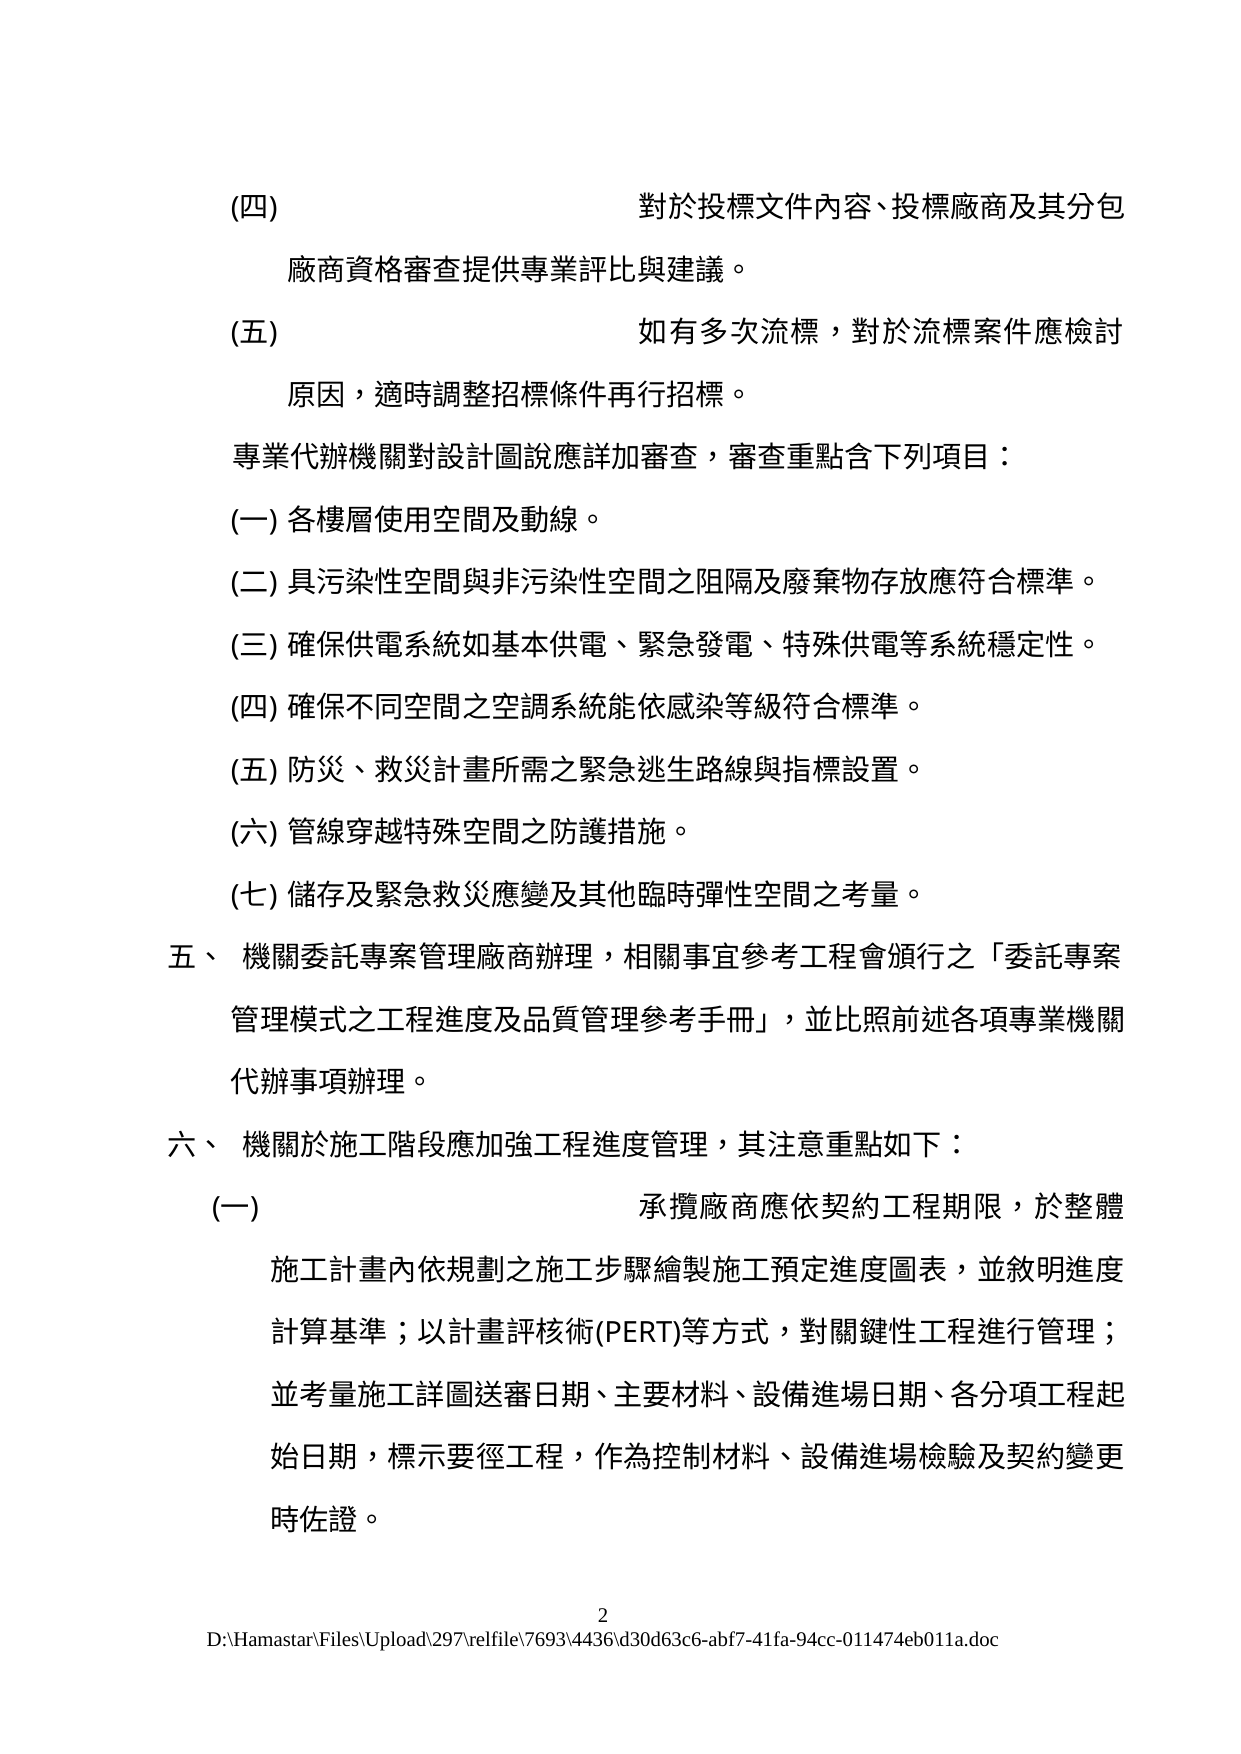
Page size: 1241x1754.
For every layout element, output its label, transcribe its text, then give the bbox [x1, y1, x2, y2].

list 管線穿越特殊空間之防護措施。 [231, 788, 1125, 851]
list 各樓層使用空間及動線。 [231, 476, 1125, 538]
list 如有多次流標，對於流標案件應檢討原因，適時調整招標條件再行招標。 [231, 288, 1125, 413]
list 防災、救災計畫所需之緊急逃生路線與指標設置。 [231, 726, 1125, 788]
list 確保供電系統如基本供電、緊急發電、特殊供電等系統穩定性。 [231, 601, 1125, 663]
list 承攬廠商應依契約工程期限，於整體施工計畫內依規劃之施工步驟繪製施工預定進度圖表，並敘明進度計算基準；以計畫評核術(PERT)等方式，對關鍵性工程進行管理；並考量施工詳圖送審日期、主要材料、設備進場日期、各分項工程起始日期，標示要徑工程，作為控制材料、設備進場檢驗及契約變更時佐證。 [212, 1163, 1125, 1538]
list 機關於施工階段應加強工程進度管理，其注意重點如下： [167, 1101, 1125, 1163]
list 機關委託專案管理廠商辦理，相關事宜參考工程會頒行之「委託專案管理模式之工程進度及品質管理參考手冊」，並比照前述各項專業機關代辦事項辦理。 [167, 913, 1125, 1101]
text 專業代辦機關對設計圖說應詳加審查，審查重點含下列項目： [232, 413, 1125, 476]
list 儲存及緊急救災應變及其他臨時彈性空間之考量。 [231, 851, 1125, 913]
list 確保不同空間之空調系統能依感染等級符合標準。 [231, 663, 1125, 726]
list 具污染性空間與非污染性空間之阻隔及廢棄物存放應符合標準。 [231, 538, 1125, 601]
list 對於投標文件內容、投標廠商及其分包廠商資格審查提供專業評比與建議。 [231, 163, 1125, 288]
